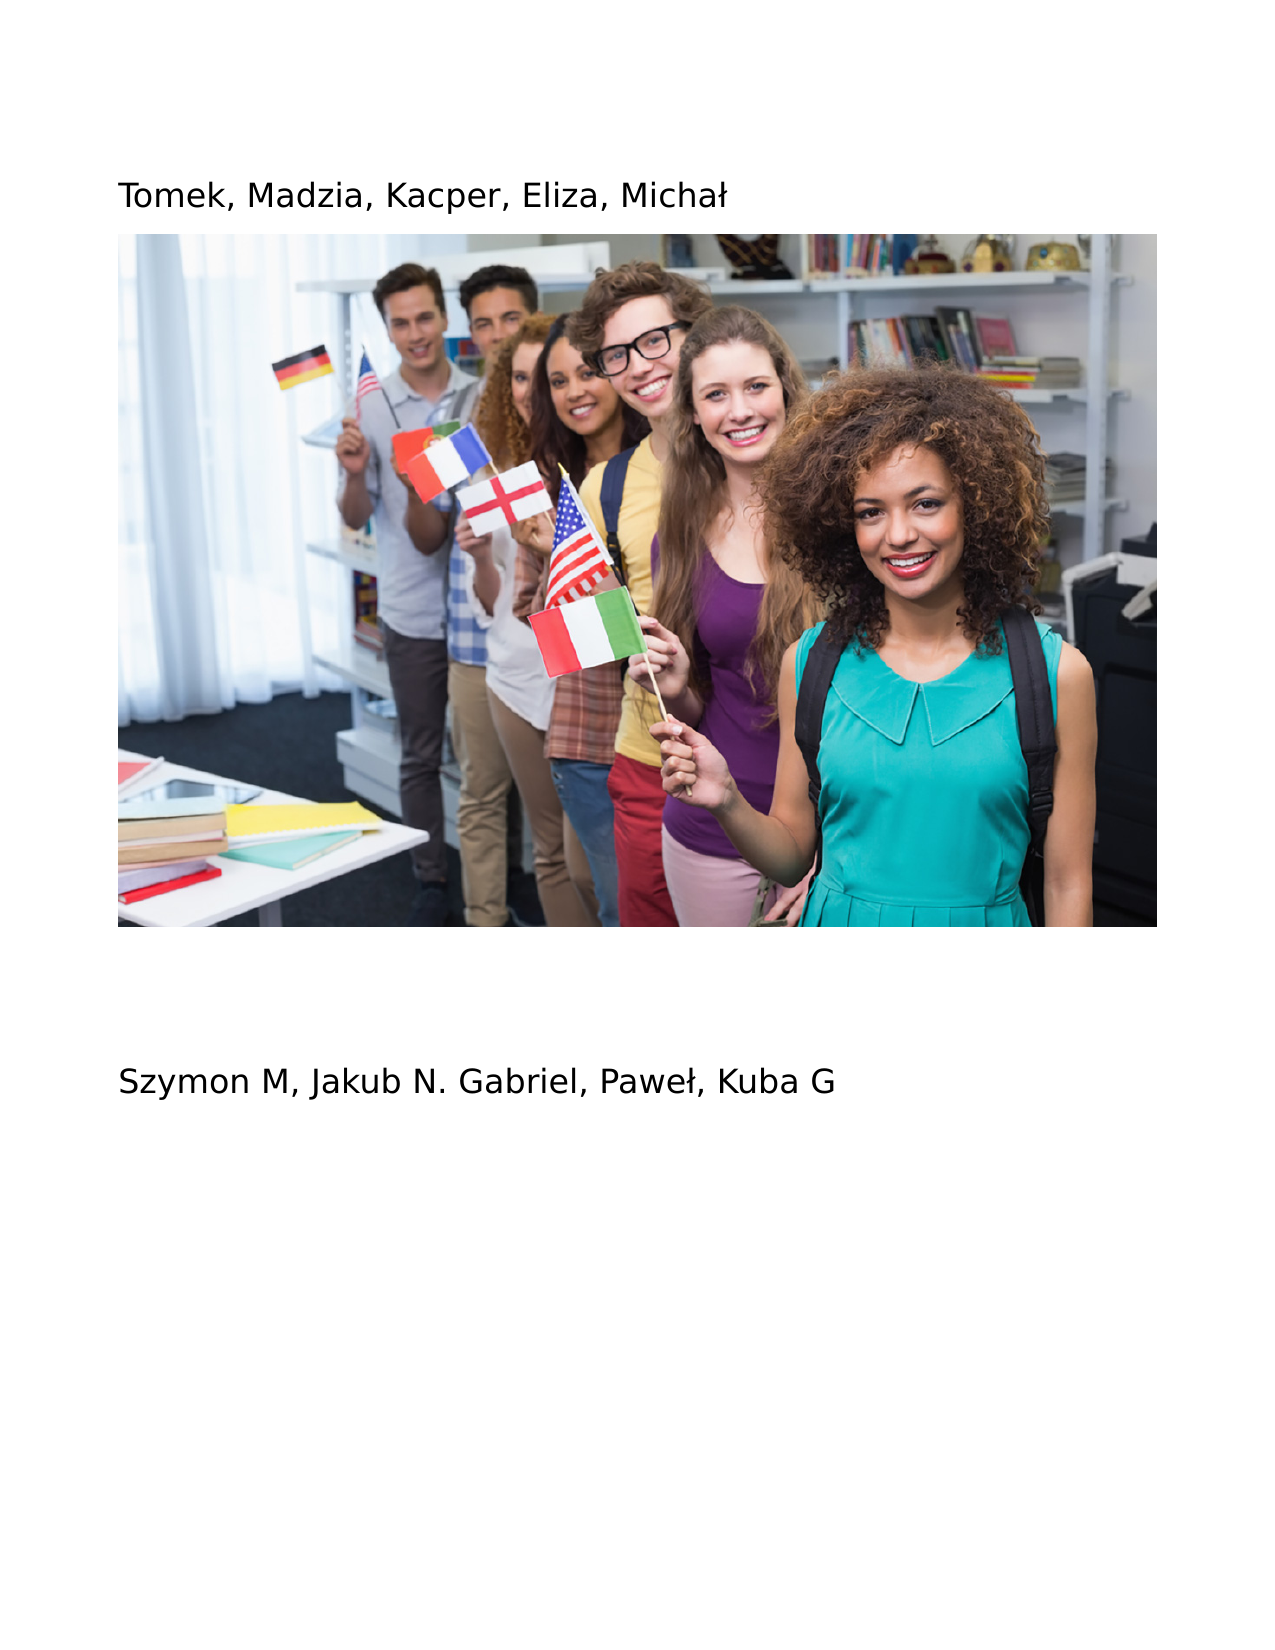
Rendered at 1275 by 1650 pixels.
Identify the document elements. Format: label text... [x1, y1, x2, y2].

picture [118, 234, 1157, 927]
text Tomek, Madzia, Kacper, Eliza, Michał [118, 176, 1157, 215]
text Szymon M, Jakub N. Gabriel, Paweł, Kuba G [118, 1063, 1157, 1102]
